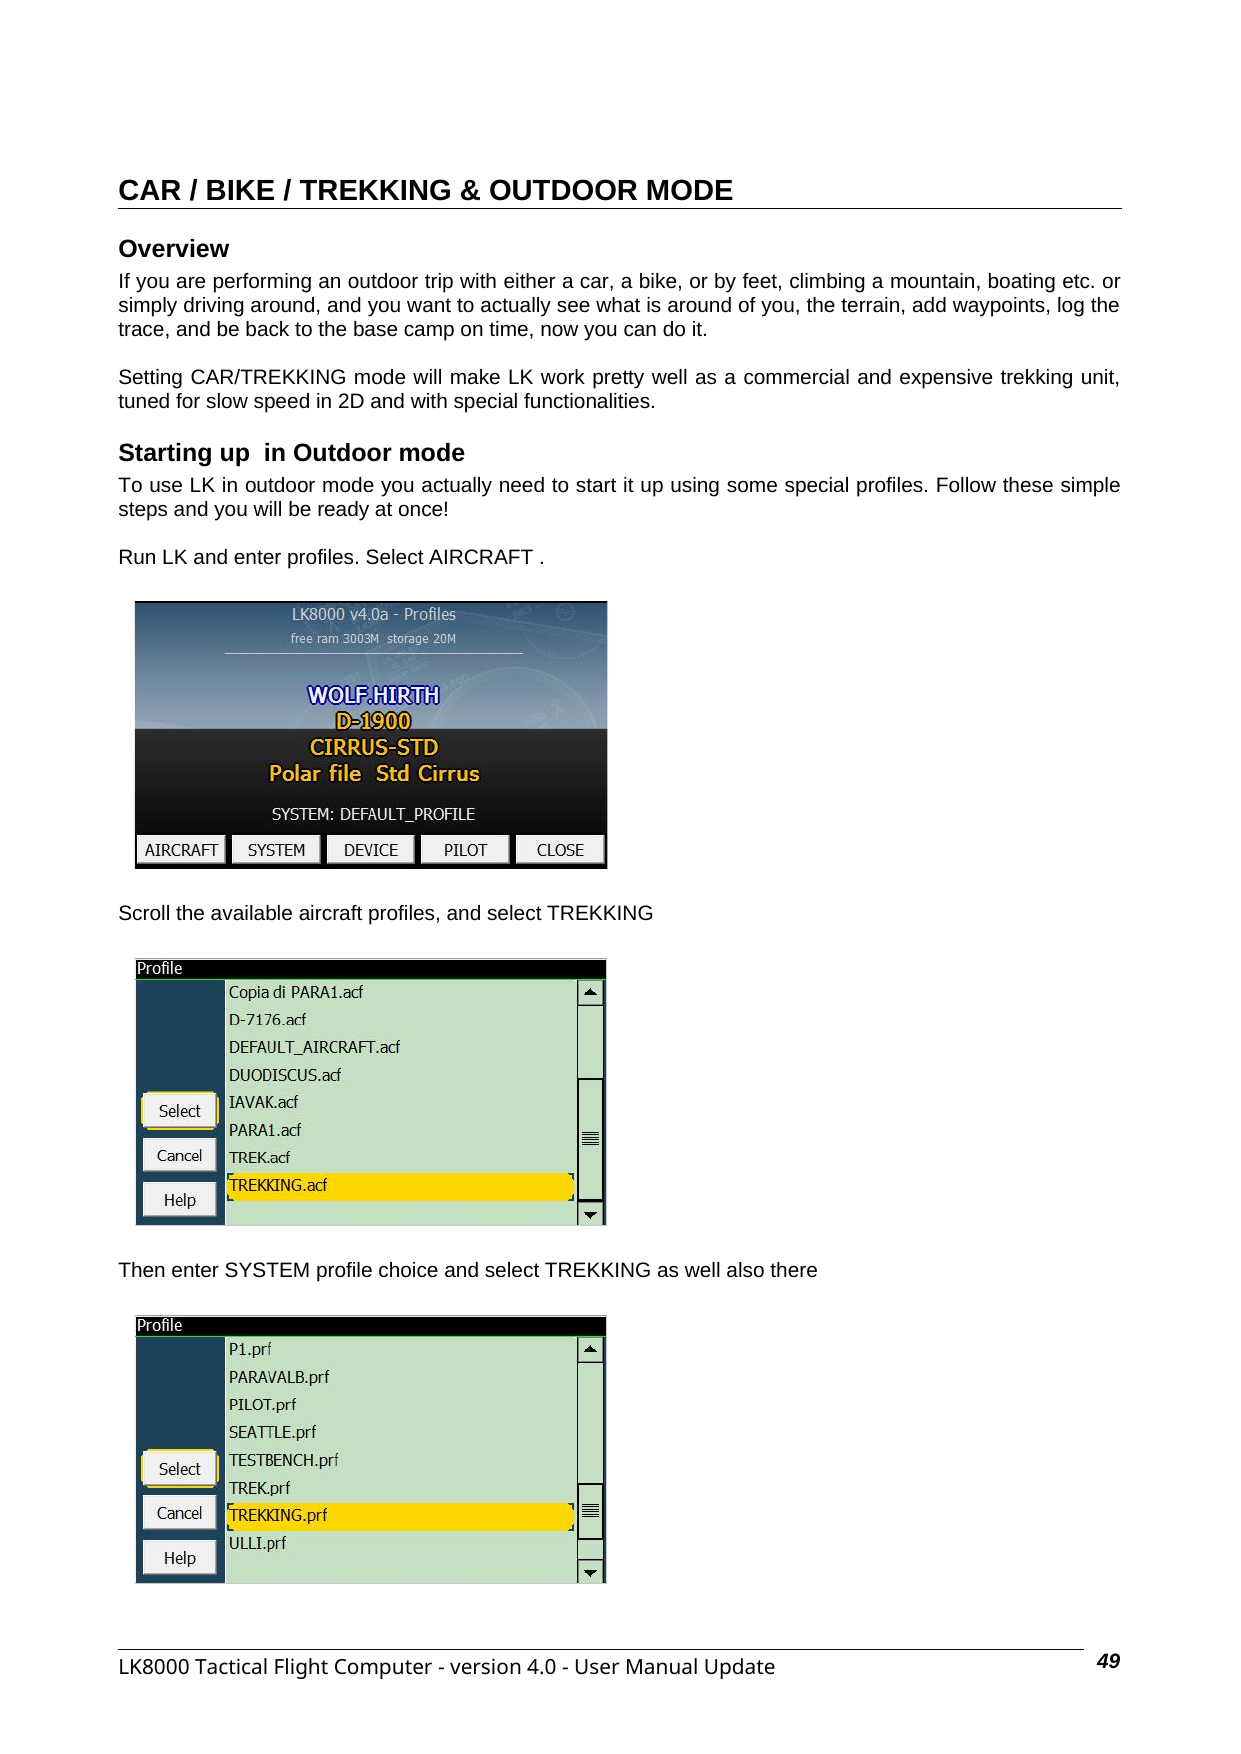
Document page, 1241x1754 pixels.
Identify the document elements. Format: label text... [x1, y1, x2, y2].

picture [134, 601, 608, 869]
subtitle Starting up in Outdoor mode [118, 438, 1122, 467]
text Run LK and enter profiles. Select AIRCRAFT . [118, 545, 1122, 569]
picture [134, 1315, 607, 1584]
subtitle CAR / BIKE / TREKKING & OUTDOOR MODE [118, 173, 1122, 208]
text If you are performing an outdoor trip with either a car, a bike, or by feet, climbing a mountain, boating etc. or simply driving around, and you want to actually see what is around of you, the terrain, add waypoints, log the trace, and be back to the base camp on time, now you can do it. [118, 269, 1122, 341]
text Setting CAR/TREKKING mode will make LK work pretty well as a commercial and expensive trekking unit, tuned for slow speed in 2D and with special functionalities. [118, 365, 1122, 413]
text Then enter SYSTEM profile choice and select TREKKING as well also there [118, 1258, 1122, 1282]
text Scroll the available aircraft profiles, and select TREKKING [118, 901, 1122, 925]
picture [134, 958, 607, 1226]
subtitle Overview [118, 234, 1122, 263]
text To use LK in outdoor mode you actually need to start it up using some special profiles. Follow these simple steps and you will be ready at once! [118, 473, 1122, 521]
